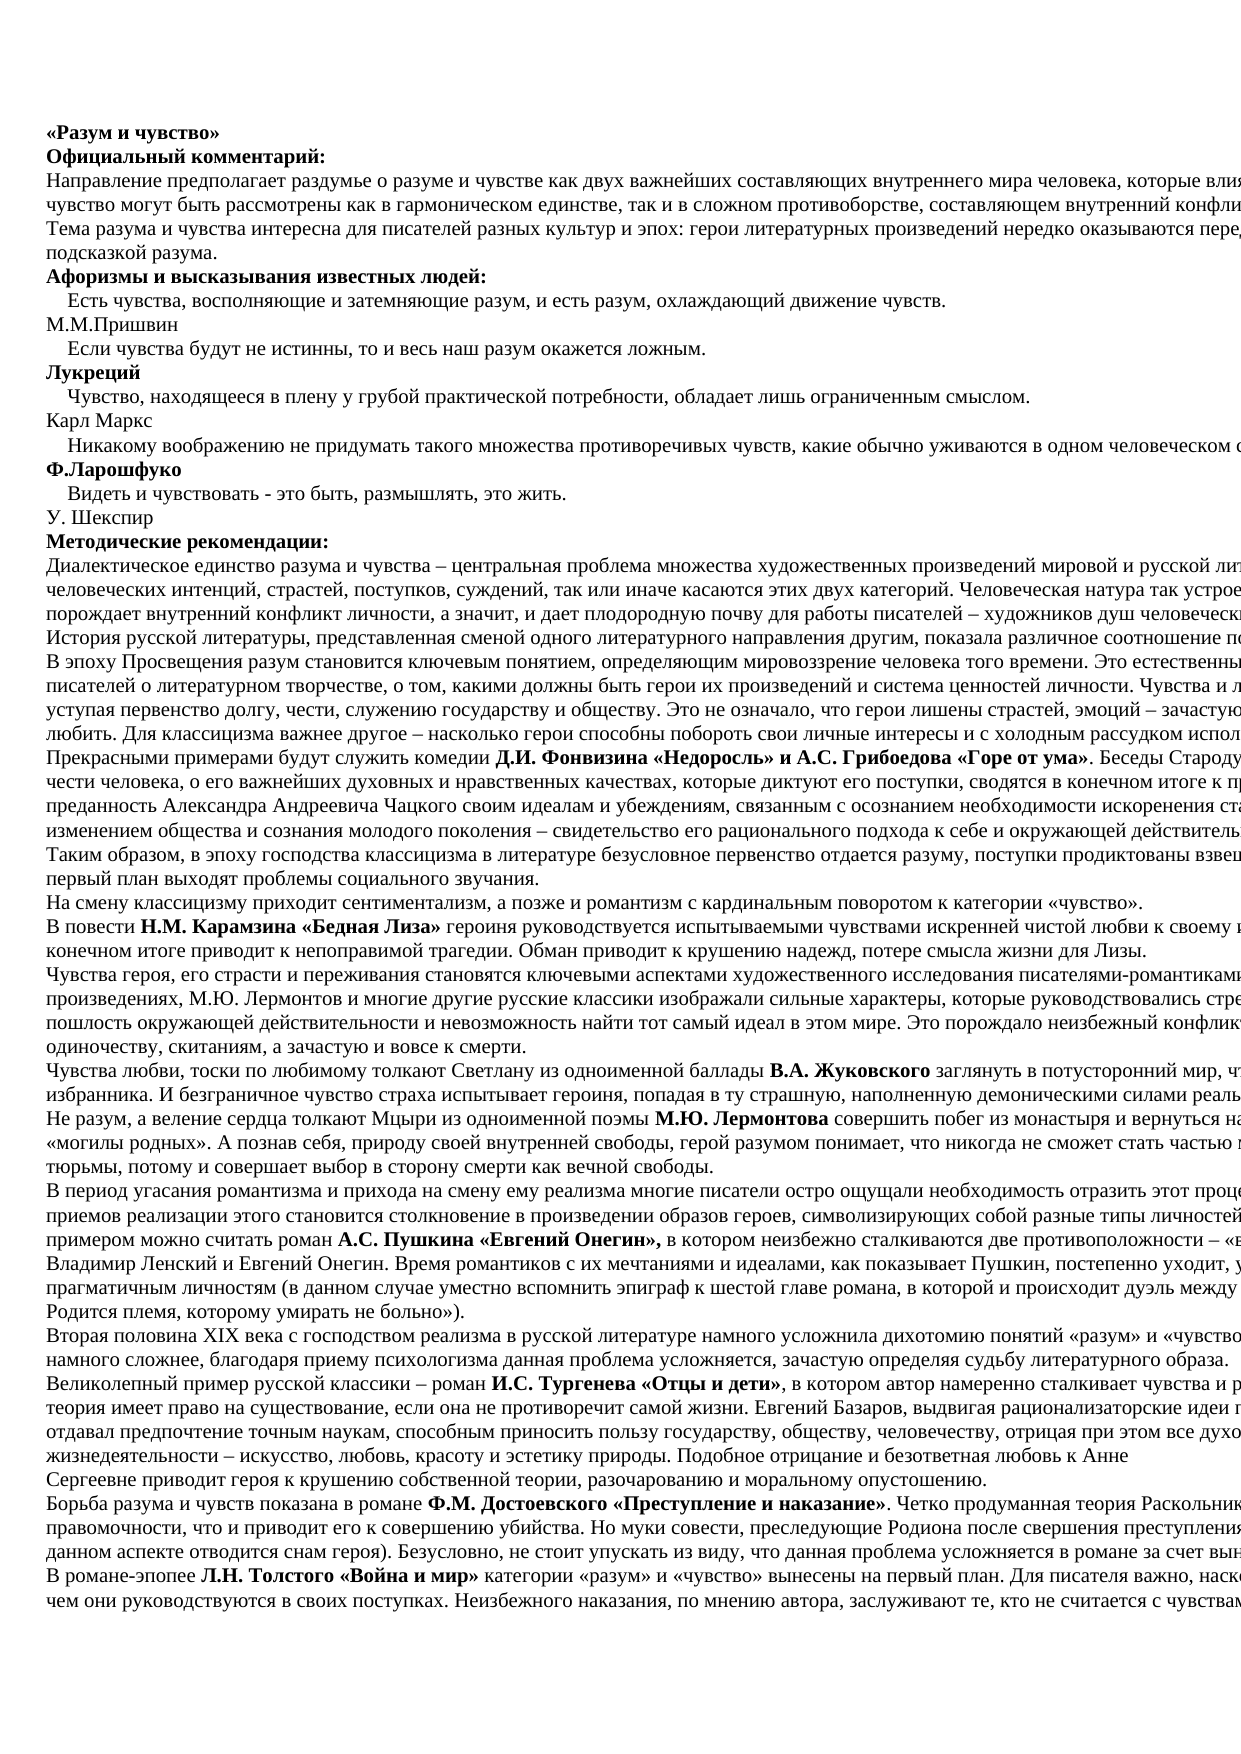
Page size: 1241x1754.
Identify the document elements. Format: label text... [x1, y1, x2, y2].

table_header «Разум и чувство» Официальный комментарий: Направление предполагает раздумье о разуме и чувстве как двух важнейших составляющих внутреннего мира человека, которые влияют на его устремления и поступки. Разум и чувство могут быть рассмотрены как в гармоническом единстве, так и в сложном противоборстве, составляющем внутренний конфликт личности. Тема разума и чувства интересна для писателей разных культур и эпох: герои литературных произведений нередко оказываются перед выбором между велением чувства и подсказкой разума. Афоризмы и высказывания известных людей:  Есть чувства, восполняющие и затемняющие разум, и есть разум, охлаждающий движение чувств. М.М.Пришвин  Если чувства будут не истинны, то и весь наш разум окажется ложным. Лукреций  Чувство, находящееся в плену у грубой практической потребности, обладает лишь ограниченным смыслом. Карл Маркс  Никакому воображению не придумать такого множества противоречивых чувств, какие обычно уживаются в одном человеческом сердце. Ф.Ларошфуко  Видеть и чувствовать - это быть, размышлять, это жить. У. Шекспир Методические рекомендации: Диалектическое единство разума и чувства – центральная проблема множества художественных произведений мировой и русской литературы. Писатели, изображая мир человеческих интенций, страстей, поступков, суждений, так или иначе касаются этих двух категорий. Человеческая натура так устроена, что борьба разума и чувства неизбежно порождает внутренний конфликт личности, а значит, и дает плодородную почву для работы писателей – художников душ человеческих. История русской литературы, представленная сменой одного литературного направления другим, показала различное соотношение понятий «разум» и «чувство». В эпоху Просвещения разум становится ключевым понятием, определяющим мировоззрение человека того времени. Это естественным образом отразилось и на представлениях писателей о литературном творчестве, о том, какими должны быть герои их произведений и система ценностей личности. Чувства и личные интересы отодвигались на второй план, уступая первенство долгу, чести, служению государству и обществу. Это не означало, что герои лишены страстей, эмоций – зачастую это весьма пылкие юноши, способные искренне любить. Для классицизма важнее другое – насколько герои способны побороть свои личные интересы и с холодным рассудком исполнить чувство долга перед Отечеством. Прекрасными примерами будут служить комедии Д.И. Фонвизина «Недоросль» и А.С. Грибоедова «Горе от ума». Беседы Стародума и Правдина, Стародума и Милона о долге, чести человека, о его важнейших духовных и нравственных качествах, которые диктуют его поступки, сводятся в конечном итоге к превознесению рассудка над чувствами. Или же преданность Александра Андреевича Чацкого своим идеалам и убеждениям, связанным с осознанием необходимости искоренения старых порядков фамусовской Москвы, с изменением общества и сознания молодого поколения – свидетельство его рационального подхода к себе и окружающей действительности. Таким образом, в эпоху господства классицизма в литературе безусловное первенство отдается разуму, поступки продиктованы взвешенными решениями, жизненным опытом, на первый план выходят проблемы социального звучания. На смену классицизму приходит сентиментализм, а позже и романтизм с кардинальным поворотом к категории «чувство». В повести Н.М. Карамзина «Бедная Лиза» героиня руководствуется испытываемыми чувствами искренней чистой любви к своему избраннику Эрасту, что, к сожалению, в конечном итоге приводит к непоправимой трагедии. Обман приводит к крушению надежд, потере смысла жизни для Лизы. Чувства героя, его страсти и переживания становятся ключевыми аспектами художественного исследования писателями-романтиками. В.А. Жуковский, А.С. Пушкин в своих ранних произведениях, М.Ю. Лермонтов и многие другие русские классики изображали сильные характеры, которые руководствовались стремлением к идеалу, абсолюту, осознавали пошлость окружающей действительности и невозможность найти тот самый идеал в этом мире. Это порождало неизбежный конфликт их с миром, приводило к изгнанничеству, одиночеству, скитаниям, а зачастую и вовсе к смерти. Чувства любви, тоски по любимому толкают Светлану из одноименной баллады В.А. Жуковского заглянуть в потусторонний мир, чтобы познать свою судьбу и встретить своего избранника. И безграничное чувство страха испытывает героиня, попадая в ту страшную, наполненную демоническими силами реальность. Не разум, а веление сердца толкают Мцыри из одноименной поэмы М.Ю. Лермонтова совершить побег из монастыря и вернуться на родину, дабы обрести дом, друзей или хотя бы «могилы родных». А познав себя, природу своей внутренней свободы, герой разумом понимает, что никогда не сможет стать частью мира монастырского, мира «заточения» и тюрьмы, потому и совершает выбор в сторону смерти как вечной свободы. В период угасания романтизма и прихода на смену ему реализма многие писатели остро ощущали необходимость отразить этот процесс в художественных произведениях. Одним из приемов реализации этого становится столкновение в произведении образов героев, символизирующих собой разные типы личностей – романтиков и реалистов. Классическим примером можно считать роман А.С. Пушкина «Евгений Онегин», в котором неизбежно сталкиваются две противоположности – «волна и камень, стихи и проза, лед и пламень» – Владимир Ленский и Евгений Онегин. Время романтиков с их мечтаниями и идеалами, как показывает Пушкин, постепенно уходит, уступая место рационально мыслящим, прагматичным личностям (в данном случае уместно вспомнить эпиграф к шестой главе романа, в которой и происходит дуэль между героями – «Там, где дни облачны и кратки, // Родится племя, которому умирать не больно»). Вторая половина XIX века с господством реализма в русской литературе намного усложнила дихотомию понятий «разум» и «чувство». Выбор героев между ними становится намного сложнее, благодаря приему психологизма данная проблема усложняется, зачастую определяя судьбу литературного образа. Великолепный пример русской классики – роман И.С. Тургенева «Отцы и дети», в котором автор намеренно сталкивает чувства и разум, приводя читателя к мысли, что любая теория имеет право на существование, если она не противоречит самой жизни. Евгений Базаров, выдвигая рационализаторские идеи по изменению общества, старого уклада жизни, отдавал предпочтение точным наукам, способным приносить пользу государству, обществу, человечеству, отрицая при этом все духовные составляющие человеческой жизнедеятельности – искусство, любовь, красоту и эстетику природы. Подобное отрицание и безответная любовь к Анне Сергеевне приводит героя к крушению собственной теории, разочарованию и моральному опустошению. Борьба разума и чувств показана в романе Ф.М. Достоевского «Преступление и наказание». Четко продуманная теория Раскольникова не вызывает у героя сомнений в своей правомочности, что и приводит его к совершению убийства. Но муки совести, преследующие Родиона после свершения преступления, не дают ему жить спокойно (особая роль в данном аспекте отводится снам героя). Безусловно, не стоит упускать из виду, что данная проблема усложняется в романе за счет вынесения на первый план религиозного контекста. В романе-эпопее Л.Н. Толстого «Война и мир» категории «разум» и «чувство» вынесены на первый план. Для писателя важно, насколько преобладают в героях та или иная сторона, чем они руководствуются в своих поступках. Неизбежного наказания, по мнению автора, заслуживают те, кто не считается с чувствами других людей, кто расчетлив и корыстен (семья Курагиных, Борис Друбецкой). Те же, кто отдается чувствам, велениям души и сердца, пусть и совершает тем самым ошибки, но способен в конечном итоге их осознать (вспомним, например, попытку Наташи Ростовой бежать с Анатолем Курагиным), способны на прощение, сочувствие. Безусловно, Толстой, как истинный писатель-философ, призывал к гармоничному единству разумного и чувственного в человеке. Интересное воплощение получают две эти категории в творчестве А.П. Чехова. Например, в «Даме с собачкой», где провозглашается всепоглощающая сила любви, показано, насколько сильно это чувство может повлиять на жизнь человека, буквально перерождая людей к новой жизни. Показательны в этом плане финальные строки рассказа, в которых констатируется, что разумом герои понимали, сколько впереди их ждет препятствий и трудностей, но их это не страшило: «И казалось, что еще немного – и решение будет найдено, и тогда начнется новая, прекрасная жизнь; и обоим было ясно, что до конца еще далеко-далеко и что самое сложное и трудное только еще начинается». Или противоположный пример – рассказ «Ионыч», в котором герой заменяет духовные ценности – а именно желание любить, иметь семью и быть счастливым – материальными, холодным расчетом, что неизбежно приводит к моральной и духовной деградации Старцева. Гармоничное единство разума и чувства продемонстрировано в рассказе «Студент», в котором Иван Великопольский приходит к осознанию своего предназначения, обретая тем самым внутреннюю гармонию и счастье. Литература ХХ века представила также множество произведений, в которых категории «разум» и «чувство» занимают одно из первостепенных мест. В пьесе «На дне» М. Горького – символичное воплощение понятий через рациональное реалистическое осмысление окружающей среды, в которой пребывает человек (рассуждения Сатина), и иллюзорные представления о светлом будущем, вселяемые надежды в души героев странником Лукой. В рассказе «Судьба человека» М.А. Шолохова – горькое разочарование Андрея Соколова, прошедшего войну и потерявшего все самое дорогое, что было в его жизни, и роль Ванечки в судьбе главного героя, подарившего ему новую жизнь. В романе-эпопее «Тихий Дон» М.А. Шолохова – моральные терзания Григория Мелехова относительно чувств к Аксинье и долга перед Натальей, диалогизм в выборе власти. В поэме «Василий Теркин» А.Т. Твардовского – осознание русским солдатом необходимости победить внешнего врага, слитое при этом с чувством безграничной любви к родине. В рассказе «Один день Ивана Денисовича» А.И. Солженицына – беспощадные условия содержания заключенных, сопровождаемые горьким осознанием объективности реальности, и внутренние интенции Шухова, выводящие на проблему сохранения в подобных условиях в себе человеческого. Разум и чувства – направление предполагает раздумье о разуме и чувстве как двух важнейших составляющих внутреннего мира человека, которые влияют на его устремления и поступки. Разум и чувство могут быть рассмотрены как в гармоническом единстве, так и в сложном противоборстве, составляющем внутренний конфликт личности. Тема разума и чувства интересна для писателей разных культур и эпох: герои литературных произведений нередко оказываются перед выбором между велением чувства и подсказкой разума. [44, 118, 1240, 1613]
